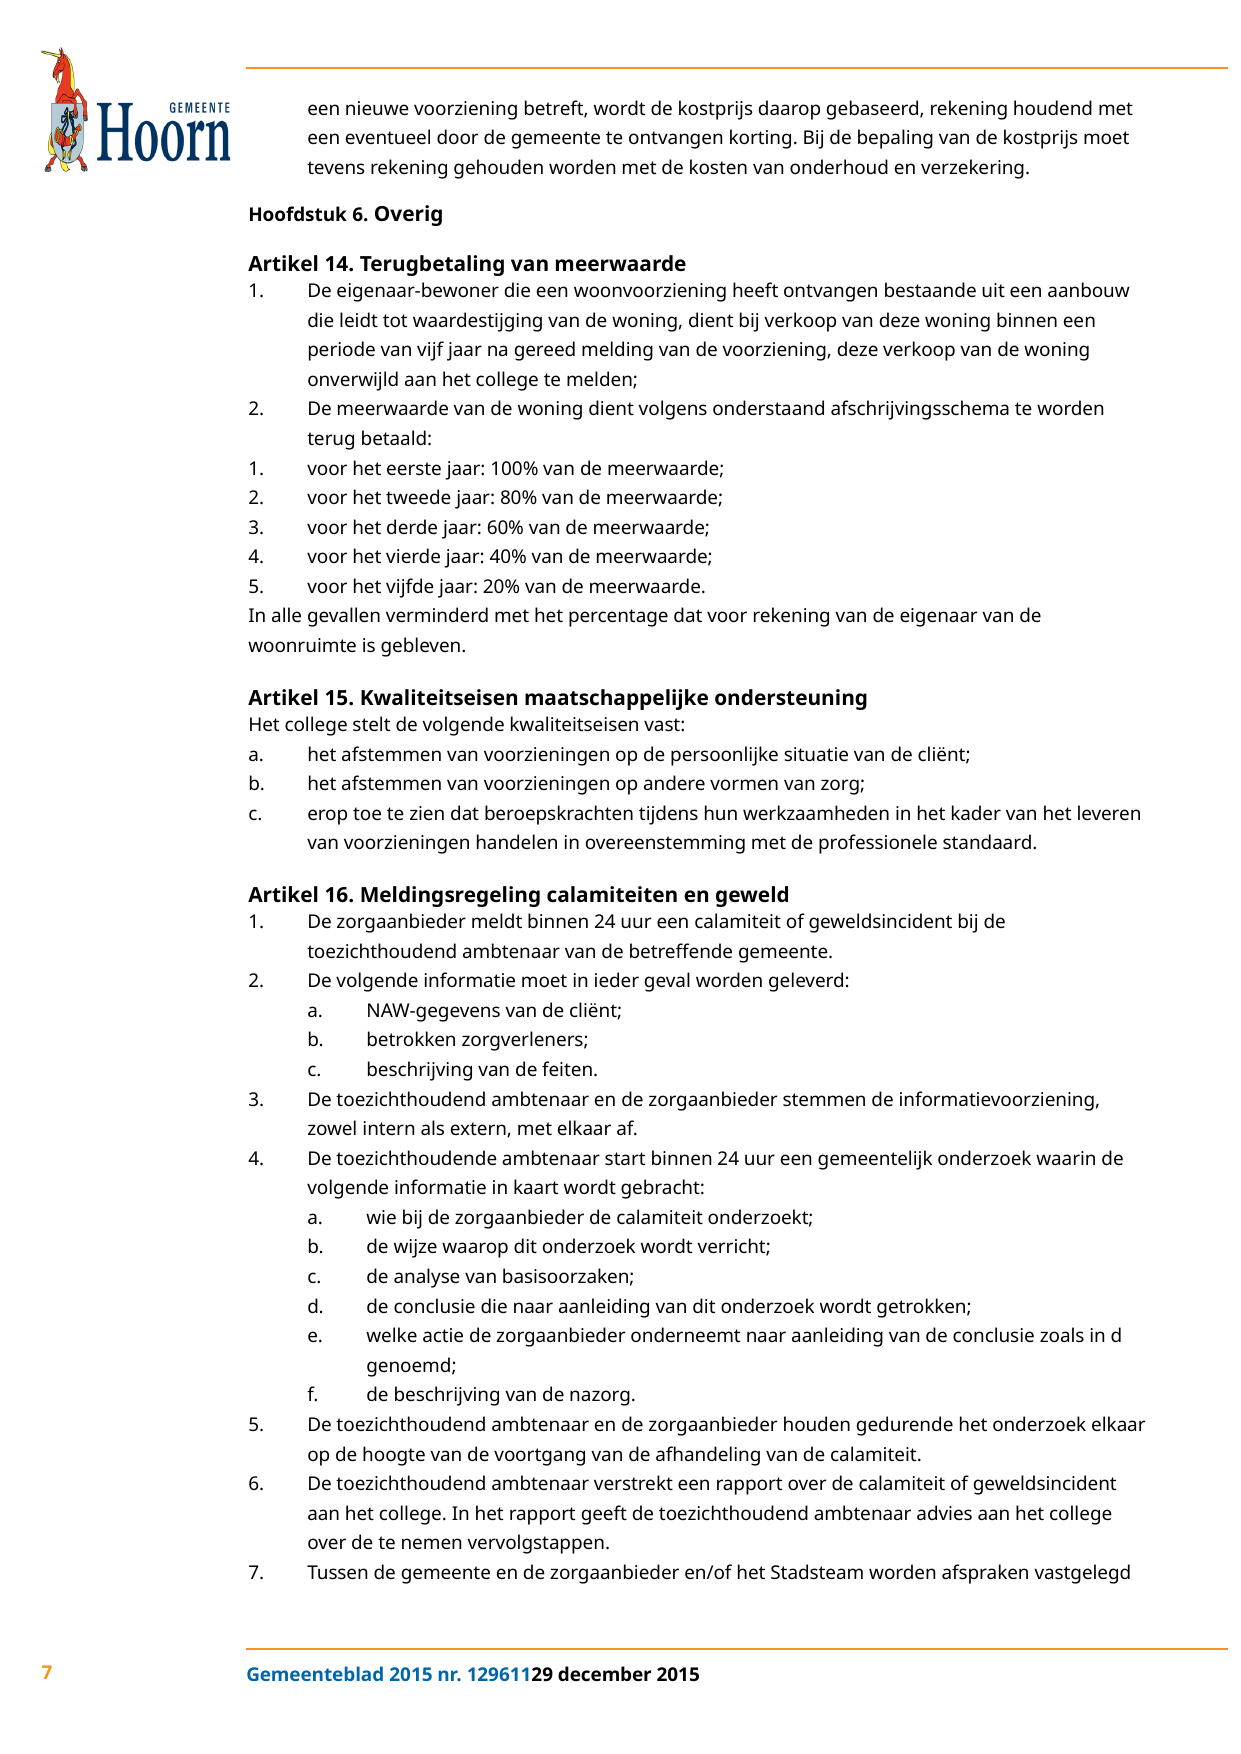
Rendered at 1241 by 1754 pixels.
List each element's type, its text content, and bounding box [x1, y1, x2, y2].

picture [41, 47, 231, 172]
text Artikel 16. Meldingsregeling calamiteiten en geweld [248, 880, 1152, 908]
text Artikel 14. Terugbetaling van meerwaarde [248, 249, 1152, 277]
list de beschrijving van de nazorg. [307, 1382, 1152, 1407]
list voor het vijfde jaar: 20% van de meerwaarde. [248, 573, 1152, 599]
list de wijze waarop dit onderzoek wordt verricht; [307, 1234, 1152, 1259]
list welke actie de zorgaanbieder onderneemt naar aanleiding van de conclusie zoals in d genoemd; [307, 1322, 1152, 1378]
list erop toe te zien dat beroepskrachten tijdens hun werkzaamheden in het kader van het leveren van voorzieningen handelen in overeenstemming met de professionele standaard. [248, 800, 1152, 855]
list De toezichthoudende ambtenaar start binnen 24 uur een gemeentelijk onderzoek waarin de volgende informatie in kaart wordt gebracht: [248, 1145, 1152, 1200]
list De toezichthoudend ambtenaar verstrekt een rapport over de calamiteit of geweldsincident aan het college. In het rapport geeft de toezichthoudend ambtenaar advies aan het college over de te nemen vervolgstappen. [248, 1470, 1152, 1555]
list de conclusie die naar aanleiding van dit onderzoek wordt getrokken; [307, 1293, 1152, 1319]
list De volgende informatie moet in ieder geval worden geleverd: [248, 967, 1152, 993]
list het afstemmen van voorzieningen op de persoonlijke situatie van de cliënt; [248, 741, 1152, 766]
text Hoofdstuk 6. Overig [248, 199, 1152, 228]
list een nieuwe voorziening betreft, wordt de kostprijs daarop gebaseerd, rekening houdend met een eventueel door de gemeente te ontvangen korting. Bij de bepaling van de kostprijs moet tevens rekening gehouden worden met de kosten van onderhoud en verzekering. [248, 95, 1152, 180]
list De zorgaanbieder meldt binnen 24 uur een calamiteit of geweldsincident bij de toezichthoudend ambtenaar van de betreffende gemeente. [248, 908, 1152, 964]
text Het college stelt de volgende kwaliteitseisen vast: [248, 711, 1152, 737]
list voor het eerste jaar: 100% van de meerwaarde; [248, 455, 1152, 481]
list Tussen de gemeente en de zorgaanbieder en/of het Stadsteam worden afspraken vastgelegd [248, 1559, 1152, 1585]
list De eigenaar-bewoner die een woonvoorziening heeft ontvangen bestaande uit een aanbouw die leidt tot waardestijging van de woning, dient bij verkoop van deze woning binnen een periode van vijf jaar na gereed melding van de voorziening, deze verkoop van de woning onverwijld aan het college te melden; [248, 277, 1152, 392]
list De meerwaarde van de woning dient volgens onderstaand afschrijvingsschema te worden terug betaald: [248, 396, 1152, 451]
list wie bij de zorgaanbieder de calamiteit onderzoekt; [307, 1204, 1152, 1230]
list beschrijving van de feiten. [307, 1056, 1152, 1082]
list voor het tweede jaar: 80% van de meerwaarde; [248, 484, 1152, 510]
list voor het vierde jaar: 40% van de meerwaarde; [248, 543, 1152, 569]
list NAW-gegevens van de cliënt; [307, 997, 1152, 1023]
list de analyse van basisoorzaken; [307, 1263, 1152, 1289]
list voor het derde jaar: 60% van de meerwaarde; [248, 514, 1152, 540]
list het afstemmen van voorzieningen op andere vormen van zorg; [248, 770, 1152, 796]
list De toezichthoudend ambtenaar en de zorgaanbieder stemmen de informatievoorziening, zowel intern als extern, met elkaar af. [248, 1086, 1152, 1141]
text Artikel 15. Kwaliteitseisen maatschappelijke ondersteuning [248, 683, 1152, 711]
list betrokken zorgverleners; [307, 1027, 1152, 1052]
text In alle gevallen verminderd met het percentage dat voor rekening van de eigenaar van de woonruimte is gebleven. [248, 603, 1152, 658]
list De toezichthoudend ambtenaar en de zorgaanbieder houden gedurende het onderzoek elkaar op de hoogte van de voortgang van de afhandeling van de calamiteit. [248, 1411, 1152, 1467]
